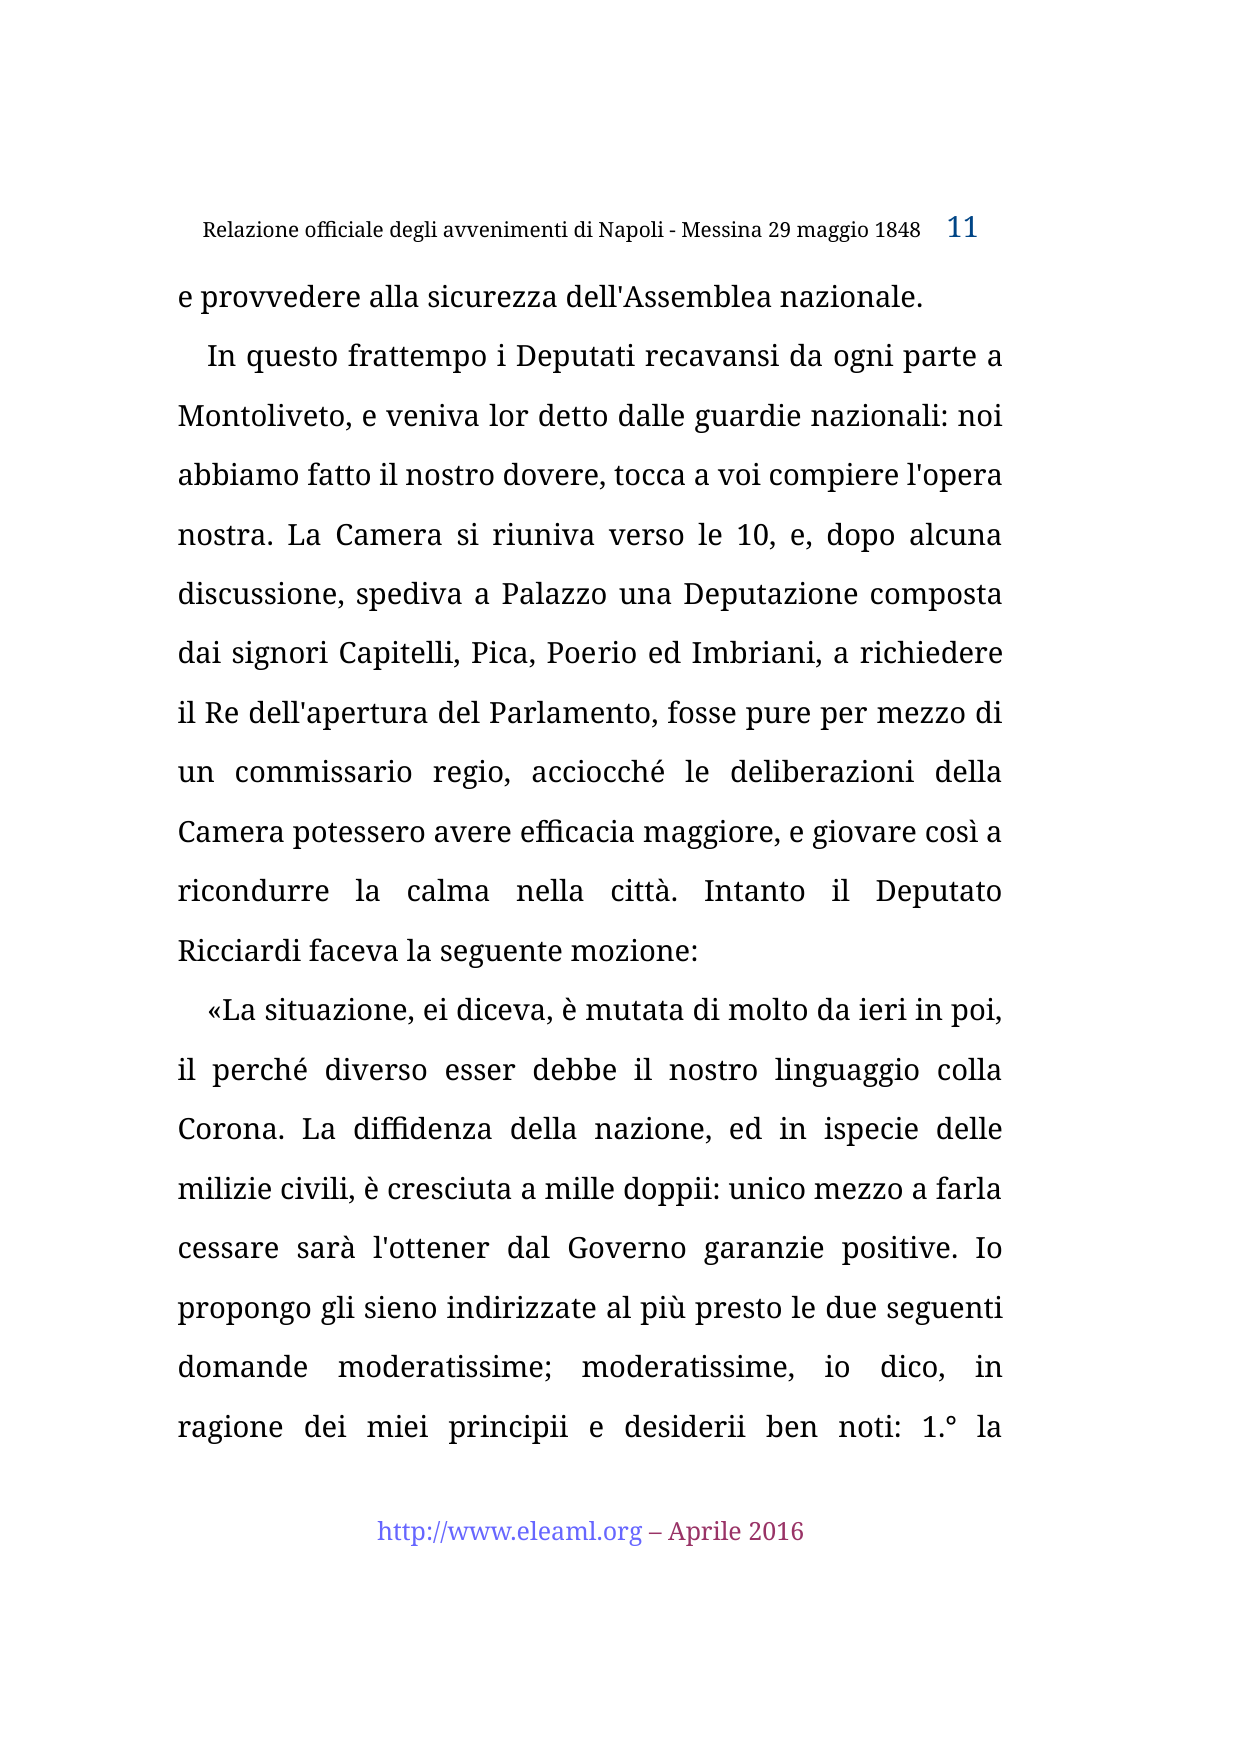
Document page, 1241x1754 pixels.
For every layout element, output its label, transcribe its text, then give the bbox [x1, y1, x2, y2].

text «La situazione, ei diceva, è mutata di molto da ieri in poi, il perché diverso esser debbe il nostro linguaggio colla Corona. La diffidenza della nazione, ed in ispecie delle milizie civili, è cresciuta a mille doppii: unico mezzo a farla cessare sarà l'ottener dal Governo garanzie positive. Io propongo gli sieno indirizzate al più presto le due seguenti domande moderatissime; moderatissime, io dico, in ragione dei miei principii e desiderii ben noti: 1.° la [177, 989, 1004, 1446]
text e provvedere alla sicurezza dell'Assemblea nazionale. [177, 276, 1004, 316]
text In questo frattempo i Deputati recavansi da ogni parte a Montoliveto, e veniva lor detto dalle guardie nazionali: noi abbiamo fatto il nostro dovere, tocca a voi compiere l'opera nostra. La Camera si riuniva verso le 10, e, dopo alcuna discussione, spediva a Palazzo una Deputazione composta dai signori Capitelli, Pica, Poerio ed Imbriani, a richiedere il Re dell'apertura del Parlamento, fosse pure per mezzo di un commissario regio, acciocché le deliberazioni della Camera potessero avere efficacia maggiore, e giovare così a ricondurre la calma nella città. Intanto il Deputato Ricciardi faceva la seguente mozione: [177, 335, 1004, 970]
